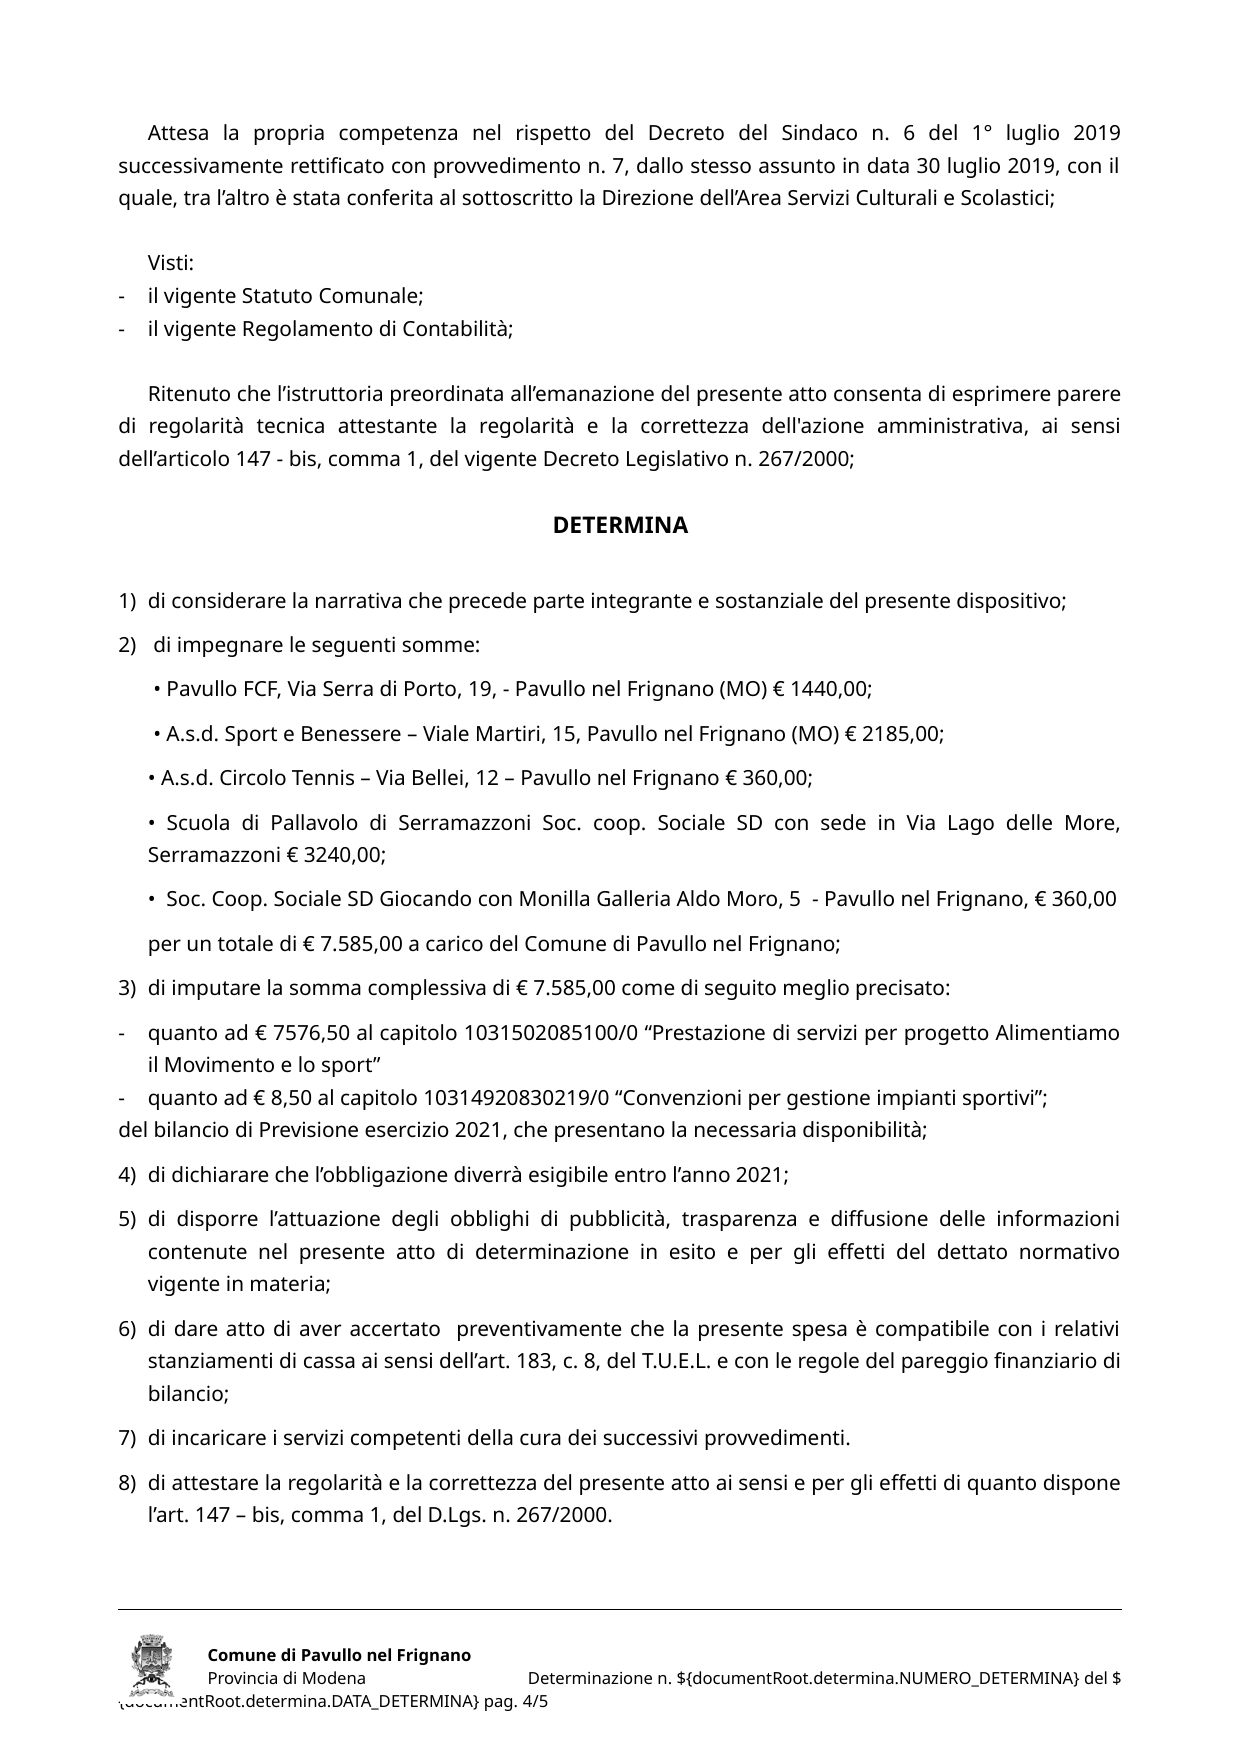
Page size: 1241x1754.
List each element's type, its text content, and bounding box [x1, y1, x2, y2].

list • Pavullo FCF, Via Serra di Porto, 19, - Pavullo nel Frignano (MO) € 1440,00; [118, 674, 1122, 703]
list del bilancio di Previsione esercizio 2021, che presentano la necessaria disponibilità; [118, 1116, 1122, 1144]
list il vigente Statuto Comunale; [118, 281, 1122, 309]
list di impegnare le seguenti somme: [118, 630, 1122, 658]
text Ritenuto che l’istruttoria preordinata all’emanazione del presente atto consenta di esprimere parere di regolarità tecnica attestante la regolarità e la correttezza dell'azione amministrativa, ai sensi dell’articolo 147 - bis, comma 1, del vigente Decreto Legislativo n. 267/2000; [118, 379, 1122, 473]
list di dichiarare che l’obbligazione diverrà esigibile entro l’anno 2021; [118, 1160, 1122, 1188]
picture [120, 1631, 183, 1704]
list di dare atto di aver accertato preventivamente che la presente spesa è compatibile con i relativi stanziamenti di cassa ai sensi dell’art. 183, c. 8, del T.U.E.L. e con le regole del pareggio finanziario di bilancio; [118, 1314, 1122, 1407]
list di disporre l’attuazione degli obblighi di pubblicità, trasparenza e diffusione delle informazioni contenute nel presente atto di determinazione in esito e per gli effetti del dettato normativo vigente in materia; [118, 1204, 1122, 1298]
list per un totale di € 7.585,00 a carico del Comune di Pavullo nel Frignano; [118, 929, 1122, 957]
list di considerare la narrativa che precede parte integrante e sostanziale del presente dispositivo; [118, 586, 1122, 614]
list di attestare la regolarità e la correttezza del presente atto ai sensi e per gli effetti di quanto dispone l’art. 147 – bis, comma 1, del D.Lgs. n. 267/2000. [118, 1468, 1122, 1529]
list • A.s.d. Circolo Tennis – Via Bellei, 12 – Pavullo nel Frignano € 360,00; [118, 763, 1122, 792]
list • Soc. Coop. Sociale SD Giocando con Monilla Galleria Aldo Moro, 5 - Pavullo nel Frignano, € 360,00 [118, 884, 1122, 913]
list quanto ad € 7576,50 al capitolo 1031502085100/0 “Prestazione di servizi per progetto Alimentiamo il Movimento e lo sport” [118, 1018, 1122, 1079]
text Visti: [118, 248, 1122, 277]
list • A.s.d. Sport e Benessere – Viale Martiri, 15, Pavullo nel Frignano (MO) € 2185,00; [118, 719, 1122, 747]
list di incaricare i servizi competenti della cura dei successivi provvedimenti. [118, 1423, 1122, 1452]
list • Scuola di Pallavolo di Serramazzoni Soc. coop. Sociale SD con sede in Via Lago delle More, Serramazzoni € 3240,00; [118, 808, 1122, 869]
list quanto ad € 8,50 al capitolo 10314920830219/0 “Convenzioni per gestione impianti sportivi”; [118, 1083, 1122, 1111]
list il vigente Regolamento di Contabilità; [118, 314, 1122, 342]
list di imputare la somma complessiva di € 7.585,00 come di seguito meglio precisato: [118, 973, 1122, 1002]
text DETERMINA [118, 509, 1122, 541]
text Attesa la propria competenza nel rispetto del Decreto del Sindaco n. 6 del 1° luglio 2019 successivamente rettificato con provvedimento n. 7, dallo stesso assunto in data 30 luglio 2019, con il quale, tra l’altro è stata conferita al sottoscritto la Direzione dell’Area Servizi Culturali e Scolastici; [118, 118, 1122, 212]
